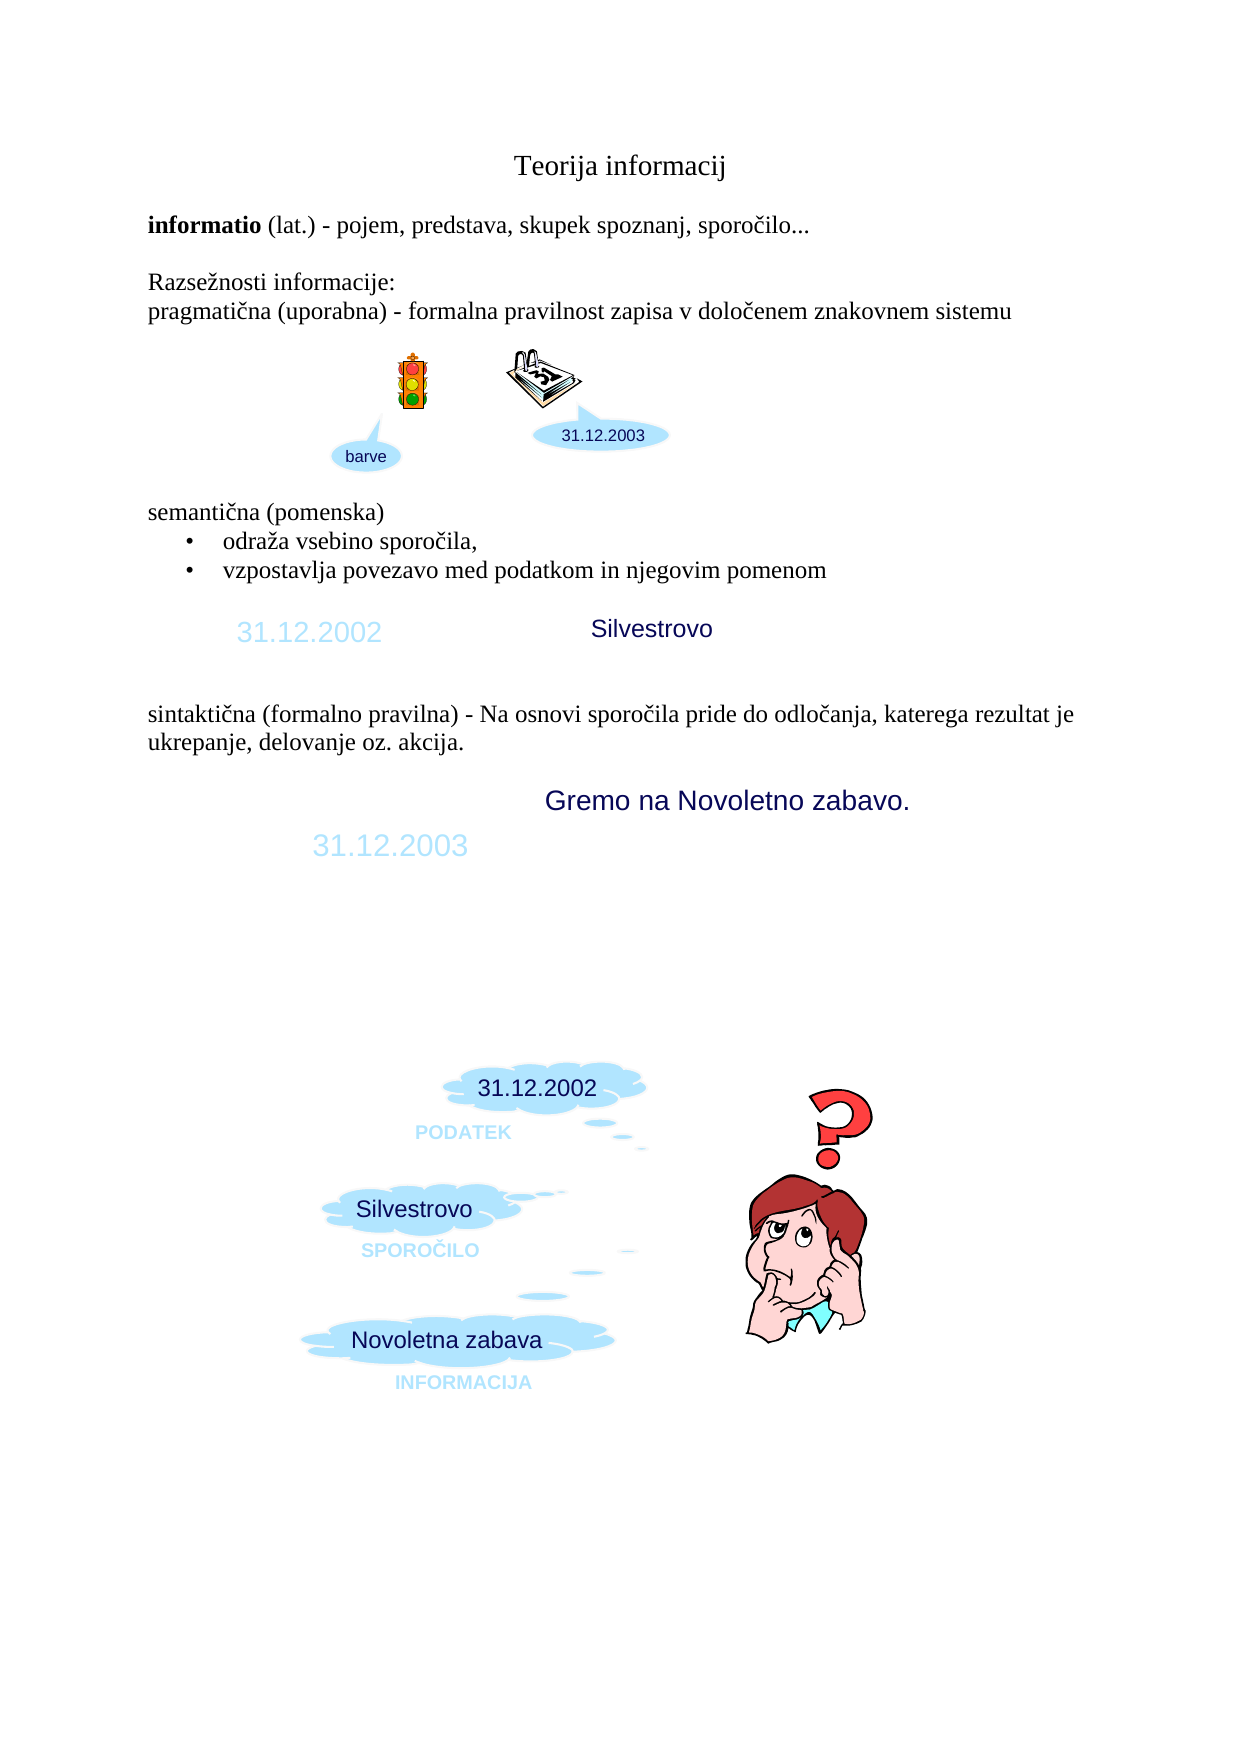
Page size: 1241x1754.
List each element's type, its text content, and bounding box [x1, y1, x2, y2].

text informatio (lat.) - pojem, predstava, skupek spoznanj, sporočilo... [148, 210, 1093, 239]
text pragmatična (uporabna) - formalna pravilnost zapisa v določenem znakovnem sistemu [148, 296, 1093, 325]
list odraža vsebino sporočila, [185, 526, 1093, 555]
list vzpostavlja povezavo med podatkom in njegovim pomenom [185, 555, 1093, 584]
text semantična (pomenska) [148, 497, 1093, 526]
text Razsežnosti informacije: [148, 267, 1093, 296]
text Teorija informacij [148, 148, 1093, 181]
text sintaktična (formalno pravilna) - Na osnovi sporočila pride do odločanja, katerega rezultat je ukrepanje, delovanje oz. akcija. [148, 699, 1093, 756]
